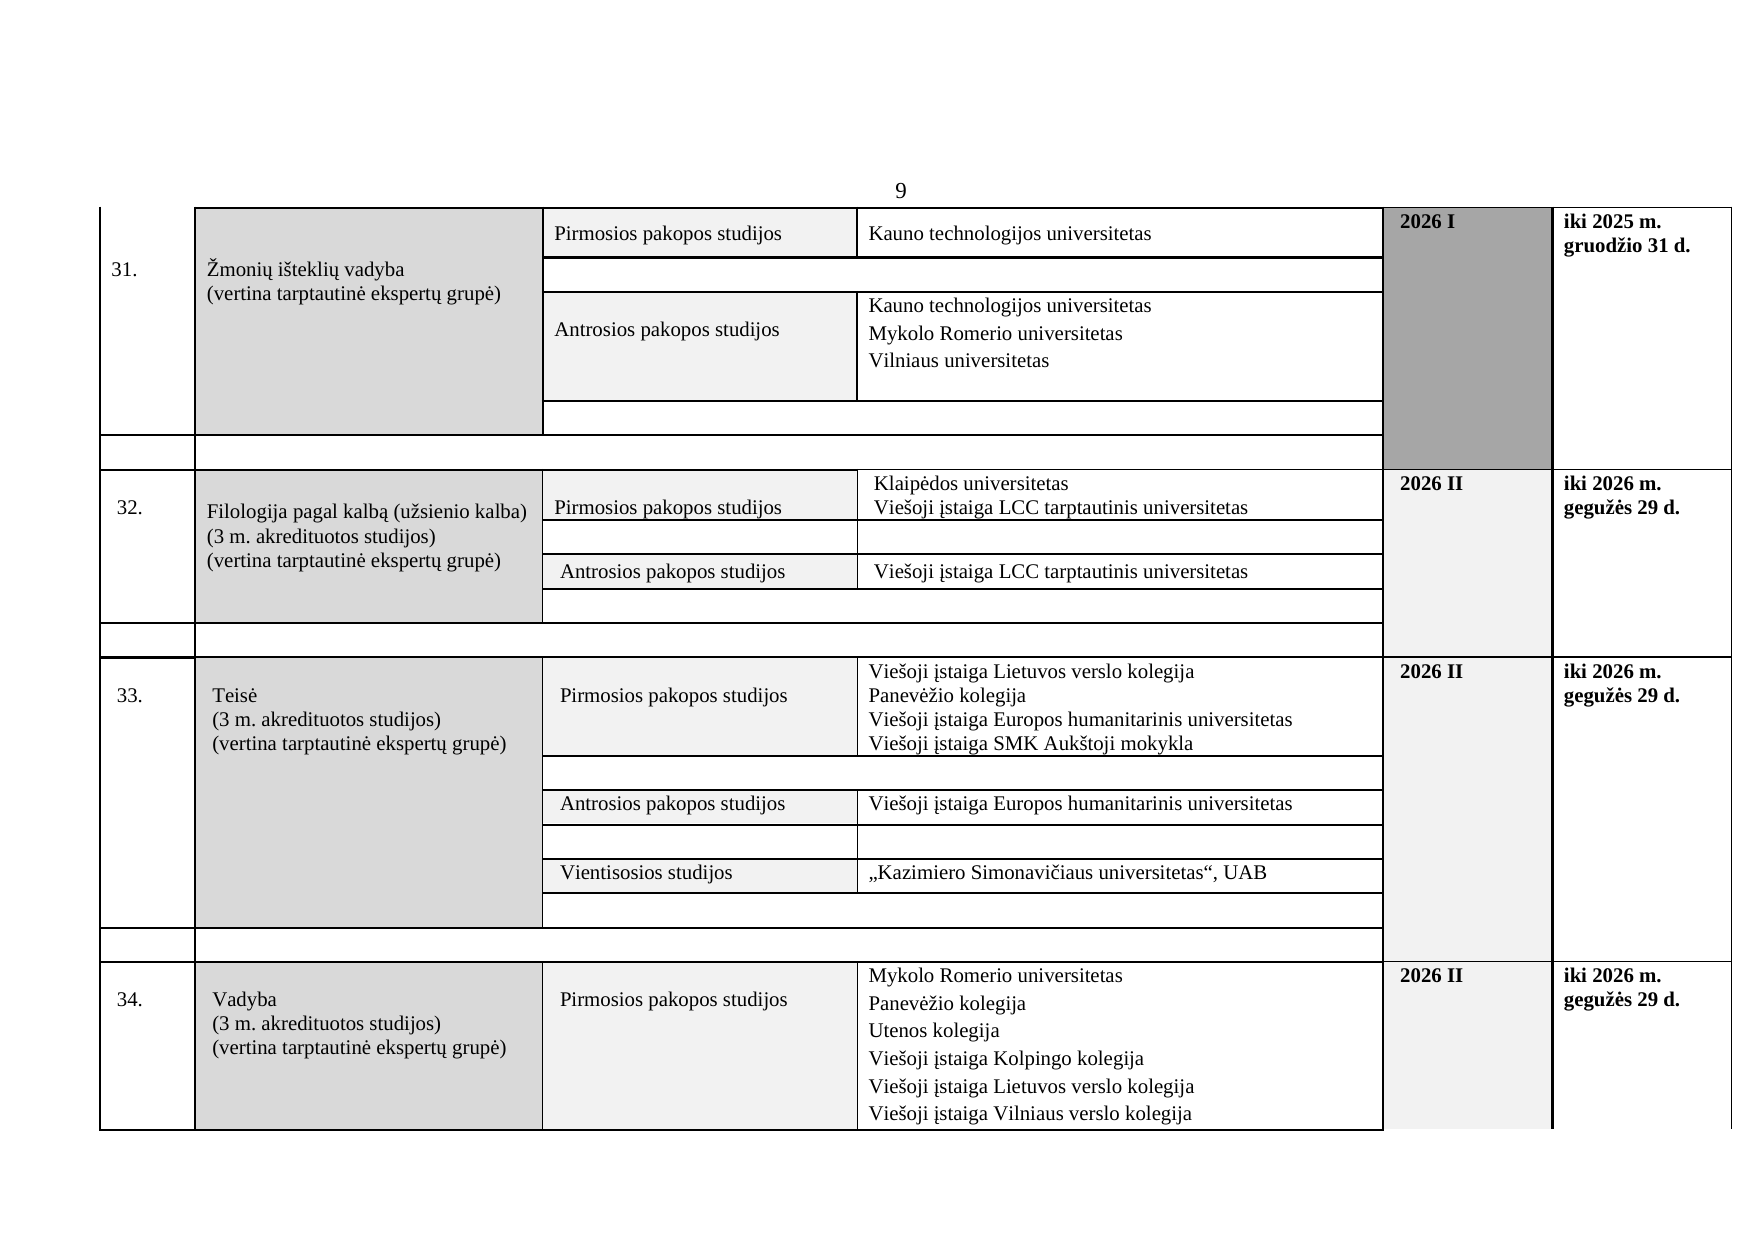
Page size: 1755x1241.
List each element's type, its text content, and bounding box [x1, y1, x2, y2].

table_cell 2026 I [1384, 208, 1551, 469]
table_cell iki 2026 m. gegužės 29 d. [1554, 962, 1731, 1129]
table_cell Žmonių išteklių vadyba (vertina tarptautinė ekspertų grupė) [196, 209, 542, 434]
table_cell [543, 757, 1382, 789]
table_cell Viešoji įstaiga LCC tarptautinis universitetas [858, 555, 1382, 588]
table_cell [858, 826, 1382, 858]
table_cell Antrosios pakopos studijos [543, 791, 857, 823]
table_cell Antrosios pakopos studijos [544, 293, 856, 341]
table_cell [543, 826, 857, 858]
table_cell [101, 436, 194, 469]
table_cell Pirmosios pakopos studijos [544, 209, 856, 256]
table_cell [544, 259, 1382, 291]
table_cell iki 2026 m. gegužės 29 d. [1554, 658, 1731, 961]
table_cell iki 2026 m. gegužės 29 d. [1554, 470, 1731, 656]
table_cell 33. [101, 659, 194, 927]
table_cell Pirmosios pakopos studijos [543, 471, 857, 519]
table_cell Klaipėdos universitetas Viešoji įstaiga LCC tarptautinis universitetas [858, 470, 1382, 519]
table_cell Kauno technologijos universitetas Mykolo Romerio universitetas Vilniaus universitetas [858, 293, 1382, 400]
table_cell Teisė (3 m. akredituotos studijos) (vertina tarptautinė ekspertų grupė) [196, 658, 542, 927]
table_cell iki 2025 m. gruodžio 31 d. [1554, 208, 1731, 469]
table_cell „Kazimiero Simonavičiaus universitetas“, UAB [858, 860, 1382, 892]
table_cell [543, 590, 1382, 622]
table_cell 2026 II [1384, 658, 1551, 961]
table_cell Viešoji įstaiga Europos humanitarinis universitetas [858, 791, 1382, 823]
table_cell 2026 II [1384, 470, 1551, 656]
table_cell 32. [101, 471, 194, 622]
table_cell Mykolo Romerio universitetas Panevėžio kolegija Utenos kolegija Viešoji įstaiga Kolpingo kolegija Viešoji įstaiga Lietuvos verslo kolegija Viešoji įstaiga Vilniaus verslo kolegija [858, 963, 1382, 1129]
table_cell 34. [101, 963, 194, 1129]
table_cell [543, 436, 857, 469]
table_cell Filologija pagal kalbą (užsienio kalba) (3 m. akredituotos studijos) (vertina tarptautinė ekspertų grupė) [196, 471, 542, 622]
table_cell [857, 436, 1382, 469]
table_cell 2026 II [1384, 962, 1551, 1129]
table_cell Pirmosios pakopos studijos [543, 658, 857, 755]
table_cell [196, 929, 1382, 961]
table_cell Viešoji įstaiga Lietuvos verslo kolegija Panevėžio kolegija Viešoji įstaiga Europos humanitarinis universitetas Viešoji įstaiga SMK Aukštoji mokykla [858, 658, 1382, 755]
table_cell [543, 521, 857, 553]
table_cell Antrosios pakopos studijos [543, 555, 857, 588]
table_cell [544, 374, 856, 400]
table_cell Pirmosios pakopos studijos [543, 963, 857, 1129]
table_cell Vadyba (3 m. akredituotos studijos) (vertina tarptautinė ekspertų grupė) [196, 963, 542, 1129]
table_cell [196, 436, 543, 469]
table_cell [101, 929, 194, 961]
table_cell [101, 624, 194, 656]
table_cell 31. [101, 207, 194, 434]
table_cell [858, 521, 1382, 553]
table_cell Vientisosios studijos [543, 860, 857, 892]
table_cell Kauno technologijos universitetas [858, 209, 1382, 256]
table_cell [544, 341, 856, 374]
table_cell [196, 624, 1382, 656]
table_cell [544, 402, 1382, 434]
table_cell [543, 894, 1382, 927]
